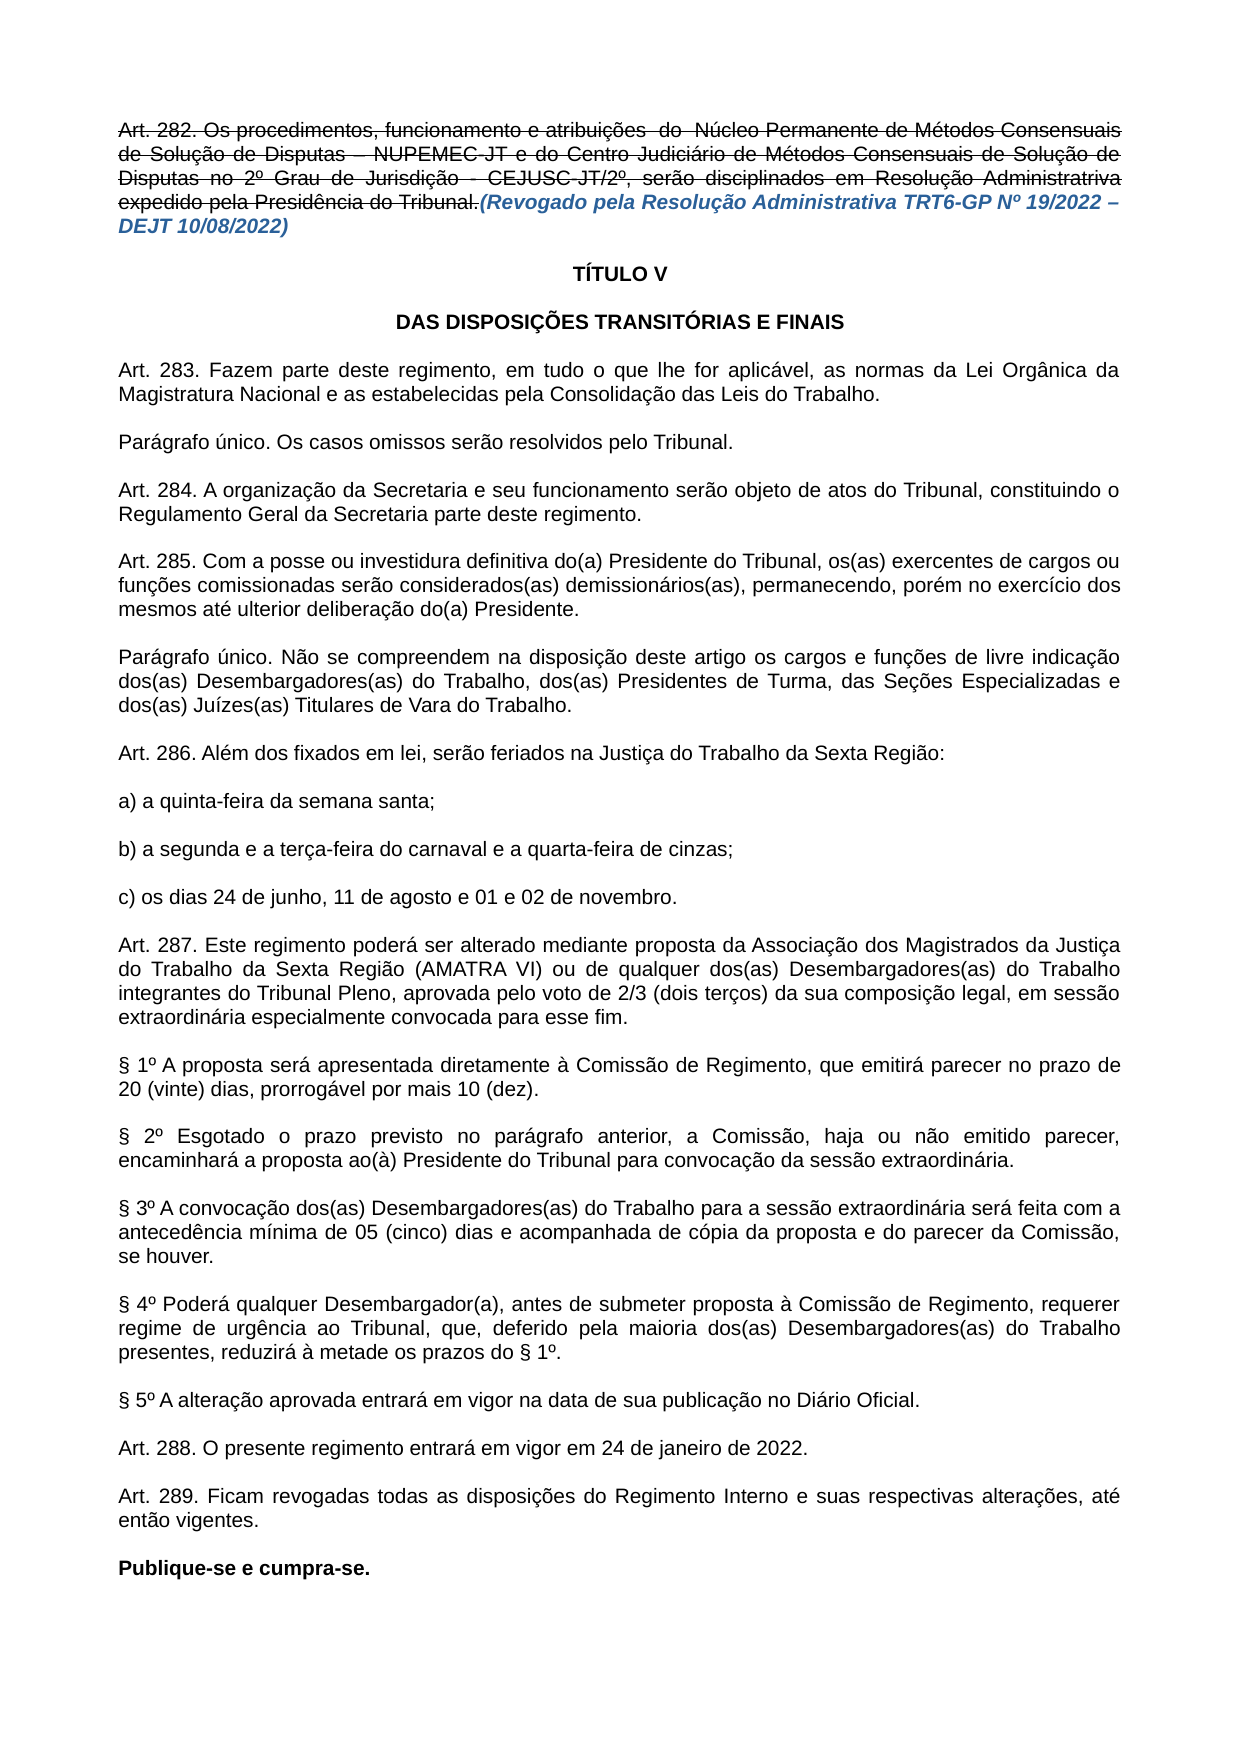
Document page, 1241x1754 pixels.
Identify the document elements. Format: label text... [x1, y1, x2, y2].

text Art. 285. Com a posse ou investidura definitiva do(a) Presidente do Tribunal, os(as) exercentes de cargos ou funções comissionadas serão considerados(as) demissionários(as), permanecendo, porém no exercício dos mesmos até ulterior deliberação do(a) Presidente. [118, 549, 1122, 621]
text TÍTULO V [118, 262, 1122, 286]
text § 3º A convocação dos(as) Desembargadores(as) do Trabalho para a sessão extraordinária será feita com a antecedência mínima de 05 (cinco) dias e acompanhada de cópia da proposta e do parecer da Comissão, se houver. [118, 1196, 1122, 1268]
text Art. 284. A organização da Secretaria e seu funcionamento serão objeto de atos do Tribunal, constituindo o Regulamento Geral da Secretaria parte deste regimento. [118, 477, 1122, 525]
text Parágrafo único. Não se compreendem na disposição deste artigo os cargos e funções de livre indicação dos(as) Desembargadores(as) do Trabalho, dos(as) Presidentes de Turma, das Seções Especializadas e dos(as) Juízes(as) Titulares de Vara do Trabalho. [118, 645, 1122, 717]
text § 1º A proposta será apresentada diretamente à Comissão de Regimento, que emitirá parecer no prazo de 20 (vinte) dias, prorrogável por mais 10 (dez). [118, 1052, 1122, 1100]
text Art. 289. Ficam revogadas todas as disposições do Regimento Interno e suas respectivas alterações, até então vigentes. [118, 1484, 1122, 1532]
text c) os dias 24 de junho, 11 de agosto e 01 e 02 de novembro. [118, 885, 1122, 909]
text b) a segunda e a terça-feira do carnaval e a quarta-feira de cinzas; [118, 837, 1122, 861]
text Art. 287. Este regimento poderá ser alterado mediante proposta da Associação dos Magistrados da Justiça do Trabalho da Sexta Região (AMATRA VI) ou de qualquer dos(as) Desembargadores(as) do Trabalho integrantes do Tribunal Pleno, aprovada pelo voto de 2/3 (dois terços) da sua composição legal, em sessão extraordinária especialmente convocada para esse fim. [118, 933, 1122, 1028]
text § 2º Esgotado o prazo previsto no parágrafo anterior, a Comissão, haja ou não emitido parecer, encaminhará a proposta ao(à) Presidente do Tribunal para convocação da sessão extraordinária. [118, 1124, 1122, 1172]
text Art. 282. Os procedimentos, funcionamento e atribuições do Núcleo Permanente de Métodos Consensuais de Solução de Disputas – NUPEMEC-JT e do Centro Judiciário de Métodos Consensuais de Solução de Disputas no 2º Grau de Jurisdição - CEJUSC-JT/2º, serão disciplinados em Resolução Administratriva expedido pela Presidência do Tribunal.(Revogado pela Resolução Administrativa TRT6-GP Nº 19/2022 – DEJT 10/08/2022) [118, 180, 1122, 238]
text Art. 282. Os procedimentos, funcionamento e atribuições do Núcleo Permanente de Métodos Consensuais de Solução de Disputas – NUPEMEC-JT e do Centro Judiciário de Métodos Consensuais de Solução de Disputas no 2º Grau de Jurisdição - CEJUSC-JT/2º, serão disciplinados em Resolução Administratriva expedido pela Presidência do Tribunal.(Revogado pela Resolução Administrativa TRT6-GP Nº 19/2022 – DEJT 10/08/2022) [118, 118, 1122, 131]
text Art. 288. O presente regimento entrará em vigor em 24 de janeiro de 2022. [118, 1436, 1122, 1460]
text Art. 283. Fazem parte deste regimento, em tudo o que lhe for aplicável, as normas da Lei Orgânica da Magistratura Nacional e as estabelecidas pela Consolidação das Leis do Trabalho. [118, 358, 1122, 406]
text Publique-se e cumpra-se. [118, 1556, 1122, 1579]
text Parágrafo único. Os casos omissos serão resolvidos pelo Tribunal. [118, 429, 1122, 453]
text Art. 282. Os procedimentos, funcionamento e atribuições do Núcleo Permanente de Métodos Consensuais de Solução de Disputas – NUPEMEC-JT e do Centro Judiciário de Métodos Consensuais de Solução de Disputas no 2º Grau de Jurisdição - CEJUSC-JT/2º, serão disciplinados em Resolução Administratriva expedido pela Presidência do Tribunal.(Revogado pela Resolução Administrativa TRT6-GP Nº 19/2022 – DEJT 10/08/2022) [118, 132, 1122, 179]
text Art. 286. Além dos fixados em lei, serão feriados na Justiça do Trabalho da Sexta Região: [118, 741, 1122, 765]
text § 5º A alteração aprovada entrará em vigor na data de sua publicação no Diário Oficial. [118, 1388, 1122, 1412]
text § 4º Poderá qualquer Desembargador(a), antes de submeter proposta à Comissão de Regimento, requerer regime de urgência ao Tribunal, que, deferido pela maioria dos(as) Desembargadores(as) do Trabalho presentes, reduzirá à metade os prazos do § 1º. [118, 1292, 1122, 1364]
text a) a quinta-feira da semana santa; [118, 789, 1122, 813]
text DAS DISPOSIÇÕES TRANSITÓRIAS E FINAIS [118, 310, 1122, 334]
